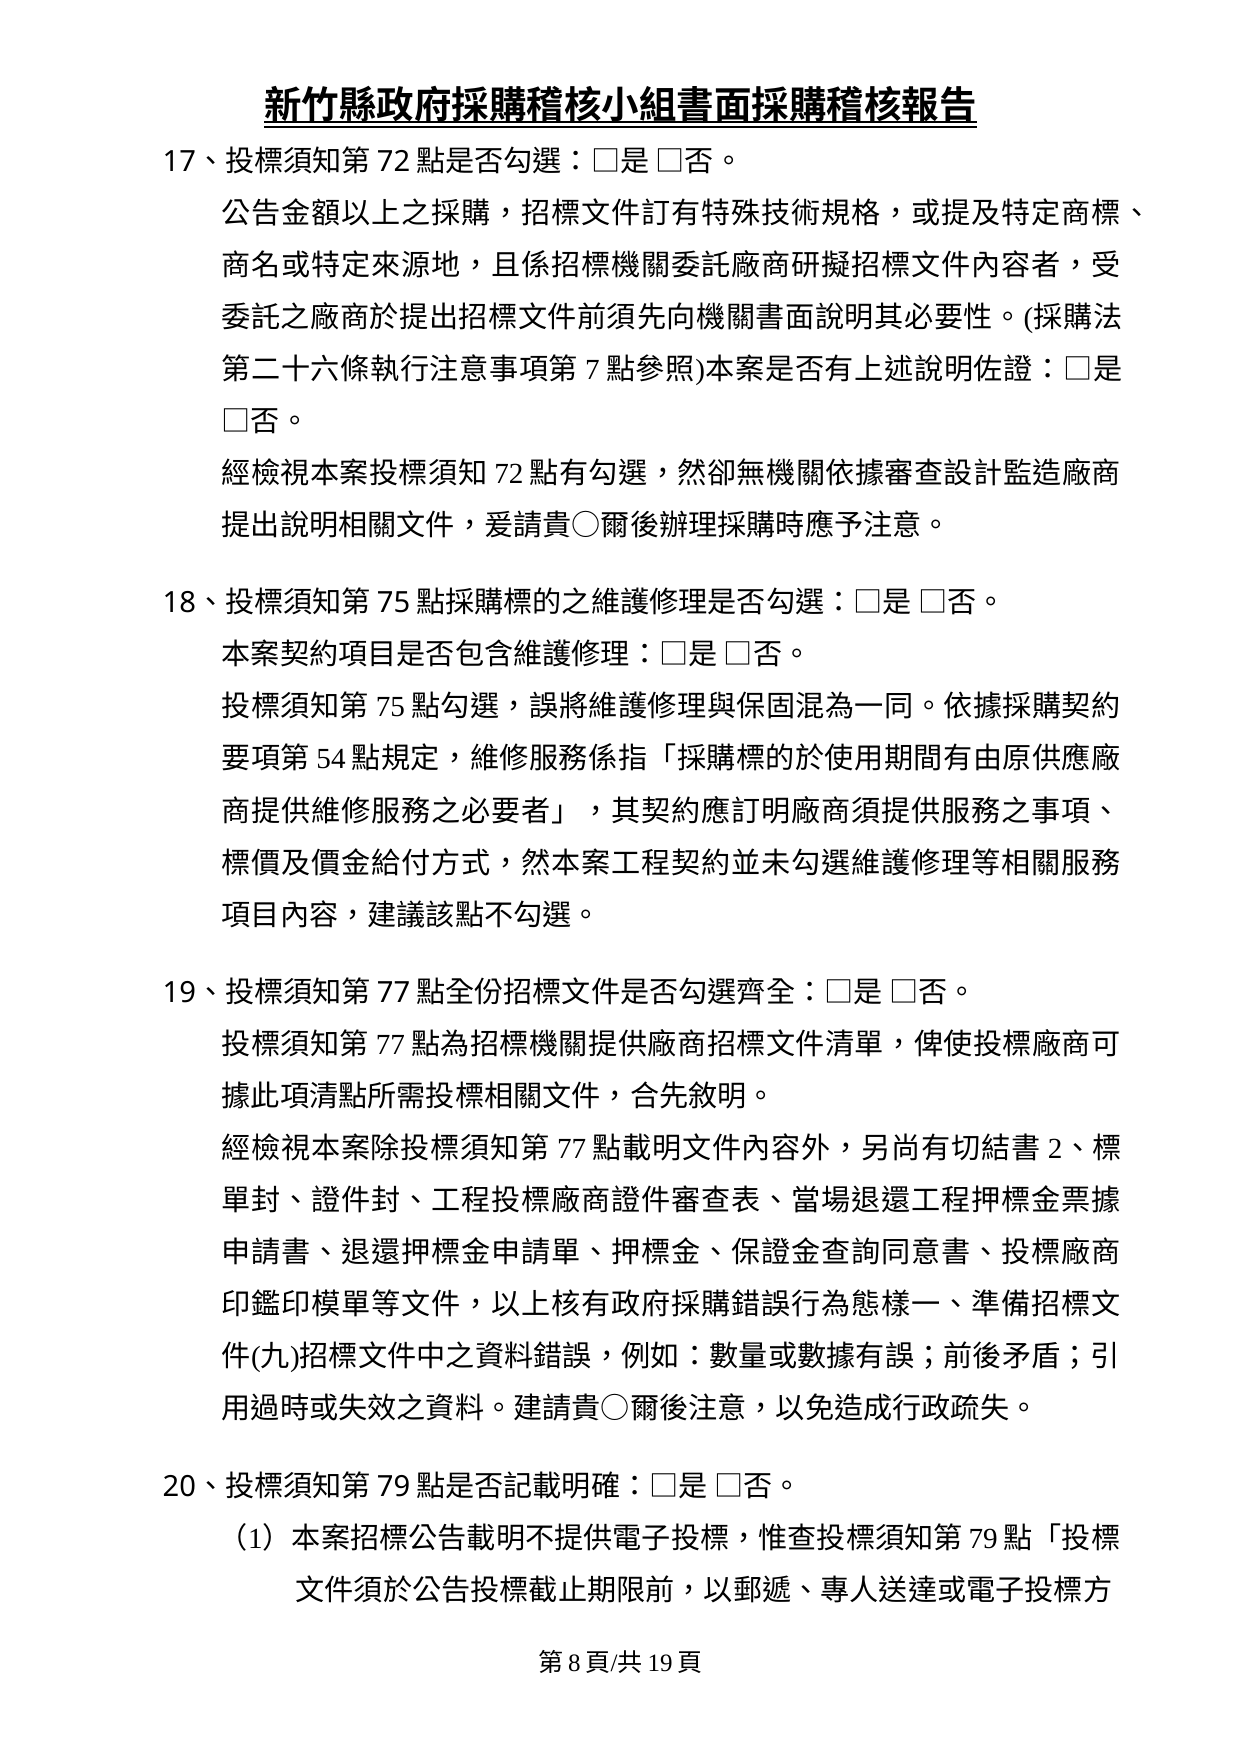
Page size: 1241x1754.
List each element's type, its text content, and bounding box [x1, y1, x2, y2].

text 投標須知第75點勾選，誤將維護修理與保固混為一同。依據採購契約要項第54點規定，維修服務係指「採購標的於使用期間有由原供應廠商提供維修服務之必要者」，其契約應訂明廠商須提供服務之事項、標價及價金給付方式，然本案工程契約並未勾選維護修理等相關服務項目內容，建議該點不勾選。 [221, 675, 1122, 936]
list 投標須知第77點全份招標文件是否勾選齊全：□是 □否。 [162, 961, 1122, 1013]
text 投標須知第77點為招標機關提供廠商招標文件清單，俾使投標廠商可據此項清點所需投標相關文件，合先敘明。 [221, 1013, 1122, 1117]
text 經檢視本案投標須知72點有勾選，然卻無機關依據審查設計監造廠商提出說明相關文件，爰請貴○爾後辦理採購時應予注意。 [221, 442, 1122, 546]
list 投標須知第79點是否記載明確：□是 □否。 [162, 1454, 1122, 1506]
list 投標須知第75點採購標的之維護修理是否勾選：□是 □否。 [162, 571, 1122, 623]
text 本案契約項目是否包含維護修理：□是 □否。 [221, 623, 1122, 675]
list 投標須知第72點是否勾選：□是 □否。 [162, 129, 1122, 181]
text 公告金額以上之採購，招標文件訂有特殊技術規格，或提及特定商標、商名或特定來源地，且係招標機關委託廠商研擬招標文件內容者，受委託之廠商於提出招標文件前須先向機關書面說明其必要性。(採購法第二十六條執行注意事項第7點參照)本案是否有上述說明佐證：□是 □否。 [221, 181, 1122, 442]
text 經檢視本案除投標須知第77點載明文件內容外，另尚有切結書2、標單封、證件封、工程投標廠商證件審查表、當場退還工程押標金票據申請書、退還押標金申請單、押標金、保證金查詢同意書、投標廠商印鑑印模單等文件，以上核有政府採購錯誤行為態樣一、準備招標文件(九)招標文件中之資料錯誤，例如：數量或數據有誤；前後矛盾；引用過時或失效之資料。建請貴○爾後注意，以免造成行政疏失。 [221, 1117, 1122, 1429]
list 本案招標公告載明不提供電子投標，惟查投標須知第79點「投標文件須於公告投標截止期限前，以郵遞、專人送達或電子投標方 [219, 1506, 1122, 1611]
